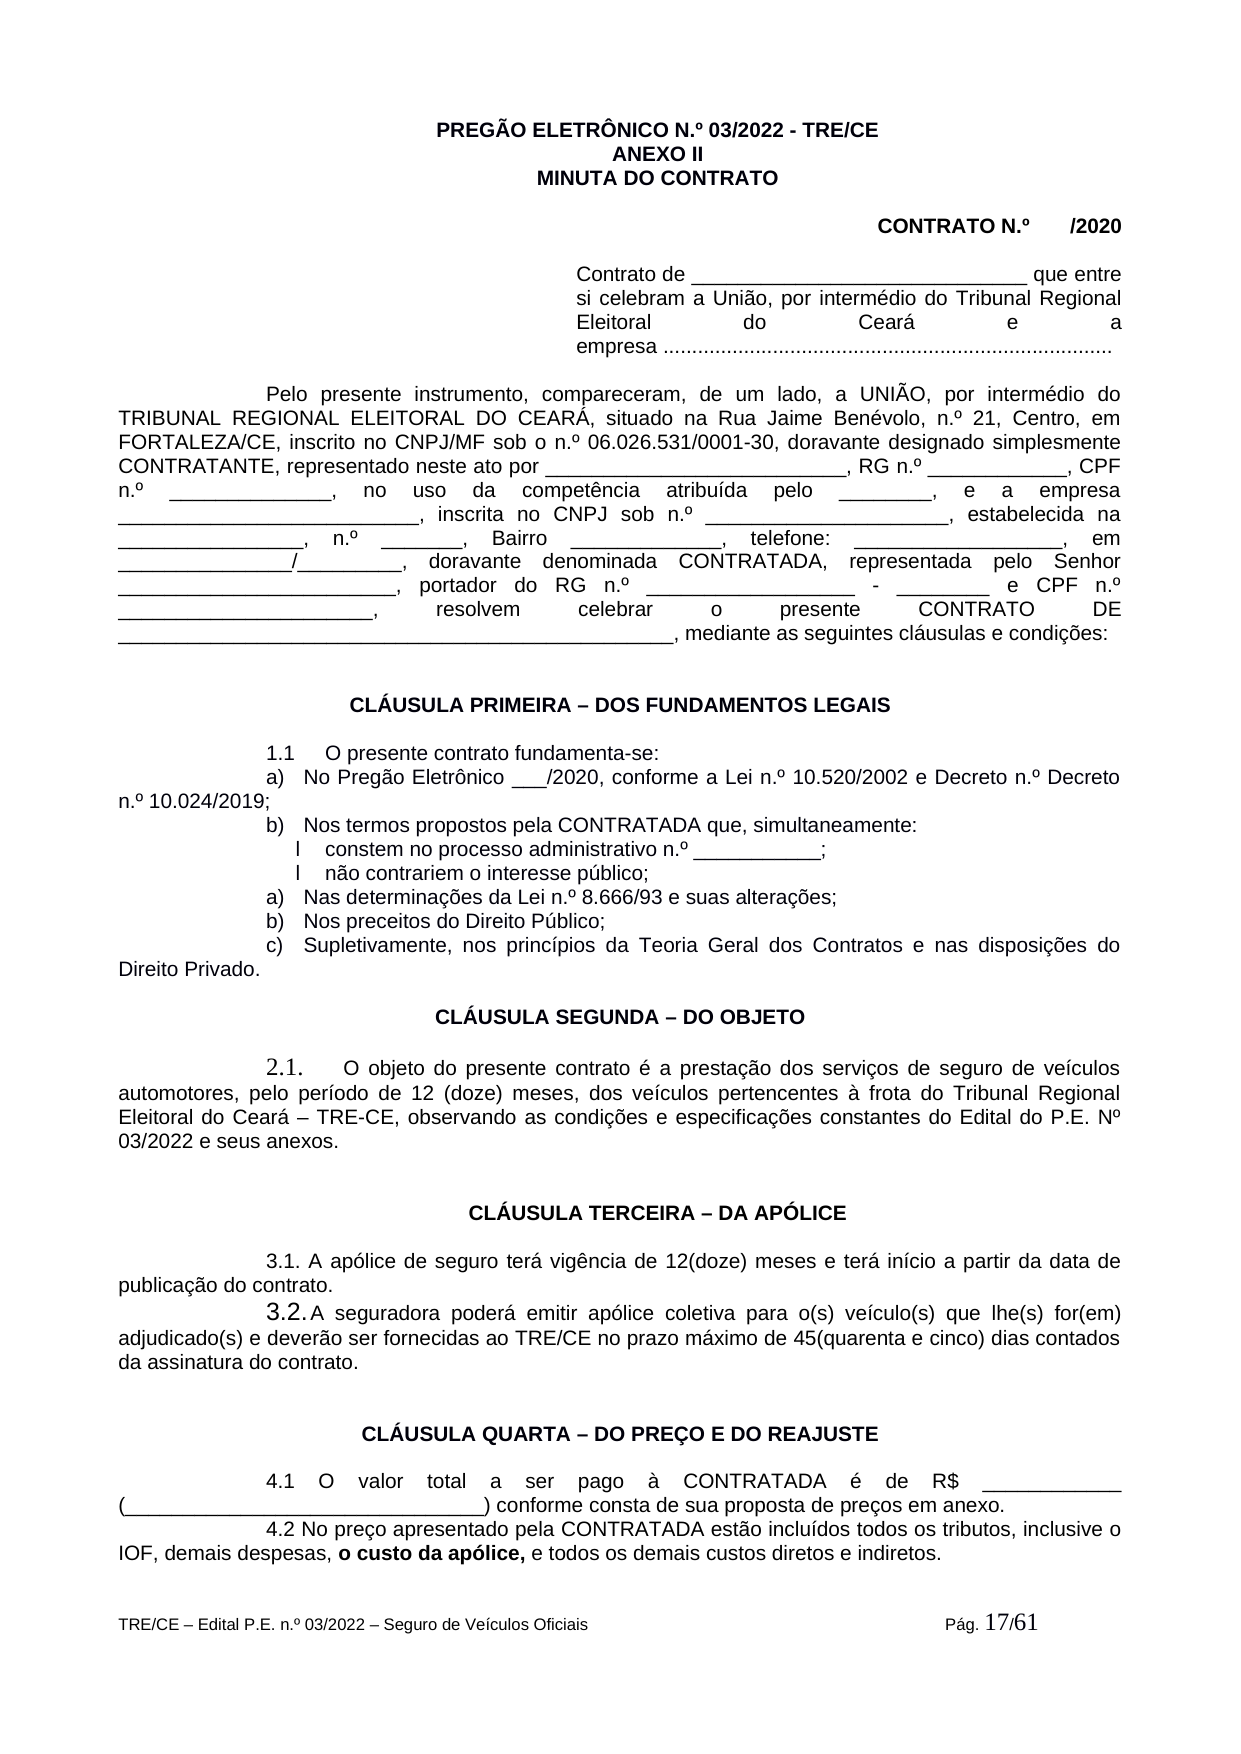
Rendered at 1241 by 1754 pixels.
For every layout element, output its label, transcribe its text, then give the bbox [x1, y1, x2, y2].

text CLÁUSULA PRIMEIRA – DOS FUNDAMENTOS LEGAIS [118, 693, 1122, 717]
list CONTRATO N.º /2020 [118, 214, 1122, 238]
subtitle MINUTA DO CONTRATO [118, 166, 1122, 190]
subtitle ANEXO II [118, 142, 1122, 166]
list não contrariem o interesse público; [118, 861, 1122, 885]
text 3.1. A apólice de seguro terá vigência de 12(doze) meses e terá início a partir da data de publicação do contrato. [118, 1249, 1122, 1297]
text 4.2 No preço apresentado pela CONTRATADA estão incluídos todos os tributos, inclusive o IOF, demais despesas, o custo da apólice, e todos os demais custos diretos e indiretos. [118, 1517, 1122, 1565]
list Nos termos propostos pela CONTRATADA que, simultaneamente: [118, 813, 1122, 837]
list No Pregão Eletrônico ___/2020, conforme a Lei n.º 10.520/2002 e Decreto n.º Decreto n.º 10.024/2019; [118, 765, 1122, 813]
text 4.1 O valor total a ser pago à CONTRATADA é de R$ ____________ (_______________________________) conforme consta de sua proposta de preços em anexo. [118, 1469, 1122, 1517]
list Nos preceitos do Direito Público; [118, 909, 1122, 933]
list O objeto do presente contrato é a prestação dos serviços de seguro de veículos automotores, pelo período de 12 (doze) meses, dos veículos pertencentes à frota do Tribunal Regional Eleitoral do Ceará – TRE-CE, observando as condições e especificações constantes do Edital do P.E. Nº 03/2022 e seus anexos. [118, 1052, 1122, 1153]
list Supletivamente, nos princípios da Teoria Geral dos Contratos e nas disposições do Direito Privado. [118, 933, 1122, 981]
list A seguradora poderá emitir apólice coletiva para o(s) veículo(s) que lhe(s) for(em) adjudicado(s) e deverão ser fornecidas ao TRE/CE no prazo máximo de 45(quarenta e cinco) dias contados da assinatura do contrato. [118, 1297, 1122, 1373]
list O presente contrato fundamenta-se: [118, 741, 1122, 765]
text Contrato de _____________________________ que entre si celebram a União, por intermédio do Tribunal Regional Eleitoral do Ceará e a empresa .............................................................................. [576, 262, 1122, 358]
text CLÁUSULA QUARTA – DO PREÇO E DO REAJUSTE [118, 1421, 1122, 1445]
text Pelo presente instrumento, compareceram, de um lado, a UNIÃO, por intermédio do TRIBUNAL REGIONAL ELEITORAL DO CEARÁ, situado na Rua Jaime Benévolo, n.º 21, Centro, em FORTALEZA/CE, inscrito no CNPJ/MF sob o n.º 06.026.531/0001-30, doravante designado simplesmente CONTRATANTE, representado neste ato por __________________________, RG n.º ____________, CPF n.º ______________, no uso da competência atribuída pelo ________, e a empresa __________________________, inscrita no CNPJ sob n.º _____________________, estabelecida na ________________, n.º _______, Bairro _____________, telefone: __________________, em _______________/_________, doravante denominada CONTRATADA, representada pelo Senhor ________________________, portador do RG n.º __________________ - ________ e CPF n.º ______________________, resolvem celebrar o presente CONTRATO DE ________________________________________________, mediante as seguintes cláusulas e condições: [118, 382, 1122, 645]
list constem no processo administrativo n.º ___________; [118, 837, 1122, 861]
text CLÁUSULA SEGUNDA – DO OBJETO [118, 1004, 1122, 1028]
subtitle PREGÃO ELETRÔNICO N.º 03/2022 - TRE/CE [118, 118, 1122, 142]
subtitle CLÁUSULA TERCEIRA – DA APÓLICE [118, 1201, 1122, 1225]
list Nas determinações da Lei n.º 8.666/93 e suas alterações; [118, 885, 1122, 909]
